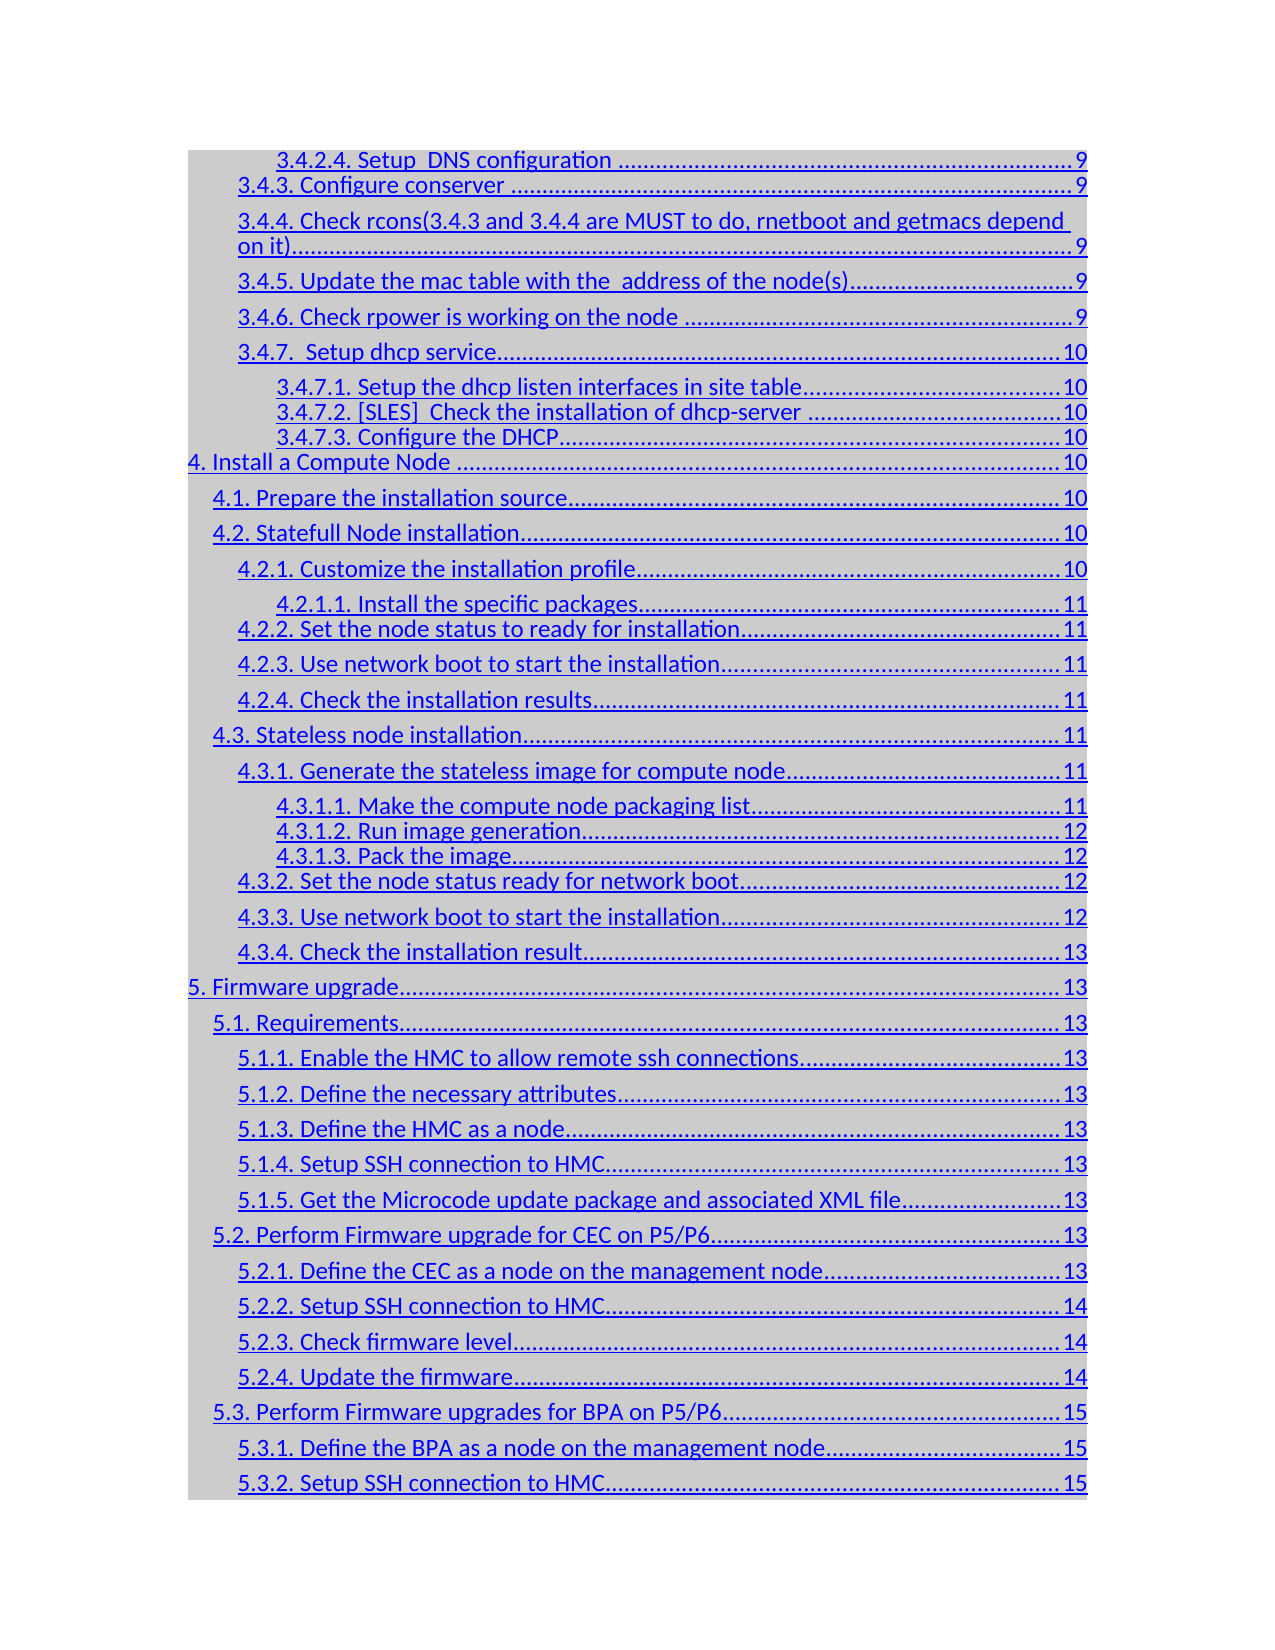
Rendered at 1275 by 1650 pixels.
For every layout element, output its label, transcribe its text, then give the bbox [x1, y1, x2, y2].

text [237, 892, 1087, 896]
text 5.1. Requirements 13 [212, 1012, 1087, 1033]
text 4.2.1.1. Install the specific packages 11 [276, 594, 1087, 614]
text [237, 963, 1087, 967]
text [212, 1246, 1087, 1250]
text 4.3.1.1. Make the compute node packaging list 11 [276, 796, 1087, 816]
text 5.1.3. Define the HMC as a node 13 [237, 1119, 1087, 1139]
text [212, 746, 1087, 750]
text 4.3.4. Check the installation result 13 [237, 942, 1087, 962]
text 3.4.7. Setup dhcp service 10 [237, 342, 1087, 362]
text 5.2.2. Setup SSH connection to HMC 14 [237, 1296, 1087, 1316]
text [237, 1388, 1087, 1392]
text 5.1.1. Enable the HMC to allow remote ssh connections. 13 [237, 1048, 1087, 1068]
text [237, 196, 1087, 200]
text 4.2.3. Use network boot to start the installation 11 [237, 654, 1087, 675]
text [212, 544, 1087, 548]
text 5.3.2. Setup SSH connection to HMC 15 [237, 1473, 1087, 1493]
text [237, 1317, 1087, 1321]
text 4.2.4. Check the installation results 11 [237, 689, 1087, 710]
text 3.4.2.4. Setup DNS configuration 9 [276, 150, 1087, 170]
text [237, 1069, 1087, 1073]
text 3.4.7.2. [SLES] Check the installation of dhcp-server 10 [417, 402, 1087, 423]
text 3.4.7.3. Configure the DHCP 10 [276, 427, 1087, 448]
text 5.1.5. Get the Microcode update package and associated XML file 13 [237, 1189, 1087, 1210]
text 3.4.7.2. [SLES] Check the installation of dhcp-server 10 [361, 402, 415, 423]
text 5. Firmware upgrade 13 [187, 977, 1087, 998]
text [237, 640, 1087, 644]
text 4.3.1.3. Pack the image 12 [276, 846, 1087, 866]
text 3.4.7.2. [SLES] Check the installation of dhcp-server 10 [276, 402, 359, 423]
text 5.2.4. Update the firmware 14 [237, 1367, 1087, 1387]
text 3.4.5. Update the mac table with the address of the node(s) 9 [237, 292, 1087, 296]
text 5.3.1. Define the BPA as a node on the management node 15 [237, 1437, 1087, 1458]
text 4.2. Statefull Node installation 10 [212, 523, 1087, 543]
text [237, 1494, 1087, 1498]
text 4.3.1. Generate the stateless image for compute node 11 [237, 760, 1087, 781]
text 4.3.1.2. Run image generation 12 [276, 821, 1087, 841]
text 3.4.3. Configure conserver 9 [237, 175, 1087, 195]
text 3.4.4. Check rcons(3.4.3 and 3.4.4 are MUST to do, rnetboot and getmacs depend on it) 9 [237, 210, 1087, 256]
text 5.1.4. Setup SSH connection to HMC 13 [237, 1154, 1087, 1175]
text 3.4.5. Update the mac table with the address of the node(s) 9 [237, 271, 829, 291]
text 5.2.1. Define the CEC as a node on the management node 13 [237, 1260, 1087, 1281]
text 4. Install a Compute Node 10 [187, 452, 1087, 473]
text 5.1.2. Define the necessary attributes 13 [237, 1083, 1087, 1104]
text 3.4.6. Check rpower is working on the node 9 [237, 306, 1087, 327]
text [237, 1140, 1087, 1144]
text [237, 363, 1087, 367]
text 5.2. Perform Firmware upgrade for CEC on P5/P6 13 [212, 1225, 1087, 1245]
text 3.4.7.1. Setup the dhcp listen interfaces in site table 10 [276, 377, 1087, 398]
text 4.2.1. Customize the installation profile 10 [237, 558, 1087, 579]
text 4.3.2. Set the node status ready for network boot 12 [237, 871, 1087, 891]
text 4.1. Prepare the installation source 10 [212, 487, 1087, 508]
text 4.3. Stateless node installation 11 [212, 725, 1087, 745]
text 5.3. Perform Firmware upgrades for BPA on P5/P6 15 [212, 1402, 1087, 1423]
text 5.2.3. Check firmware level 14 [237, 1331, 1087, 1352]
text 4.2.2. Set the node status to ready for installation 11 [237, 619, 1087, 639]
text 3.4.5. Update the mac table with the address of the node(s) 9 [844, 271, 1087, 291]
text 4.3.3. Use network boot to start the installation 12 [237, 906, 1087, 927]
